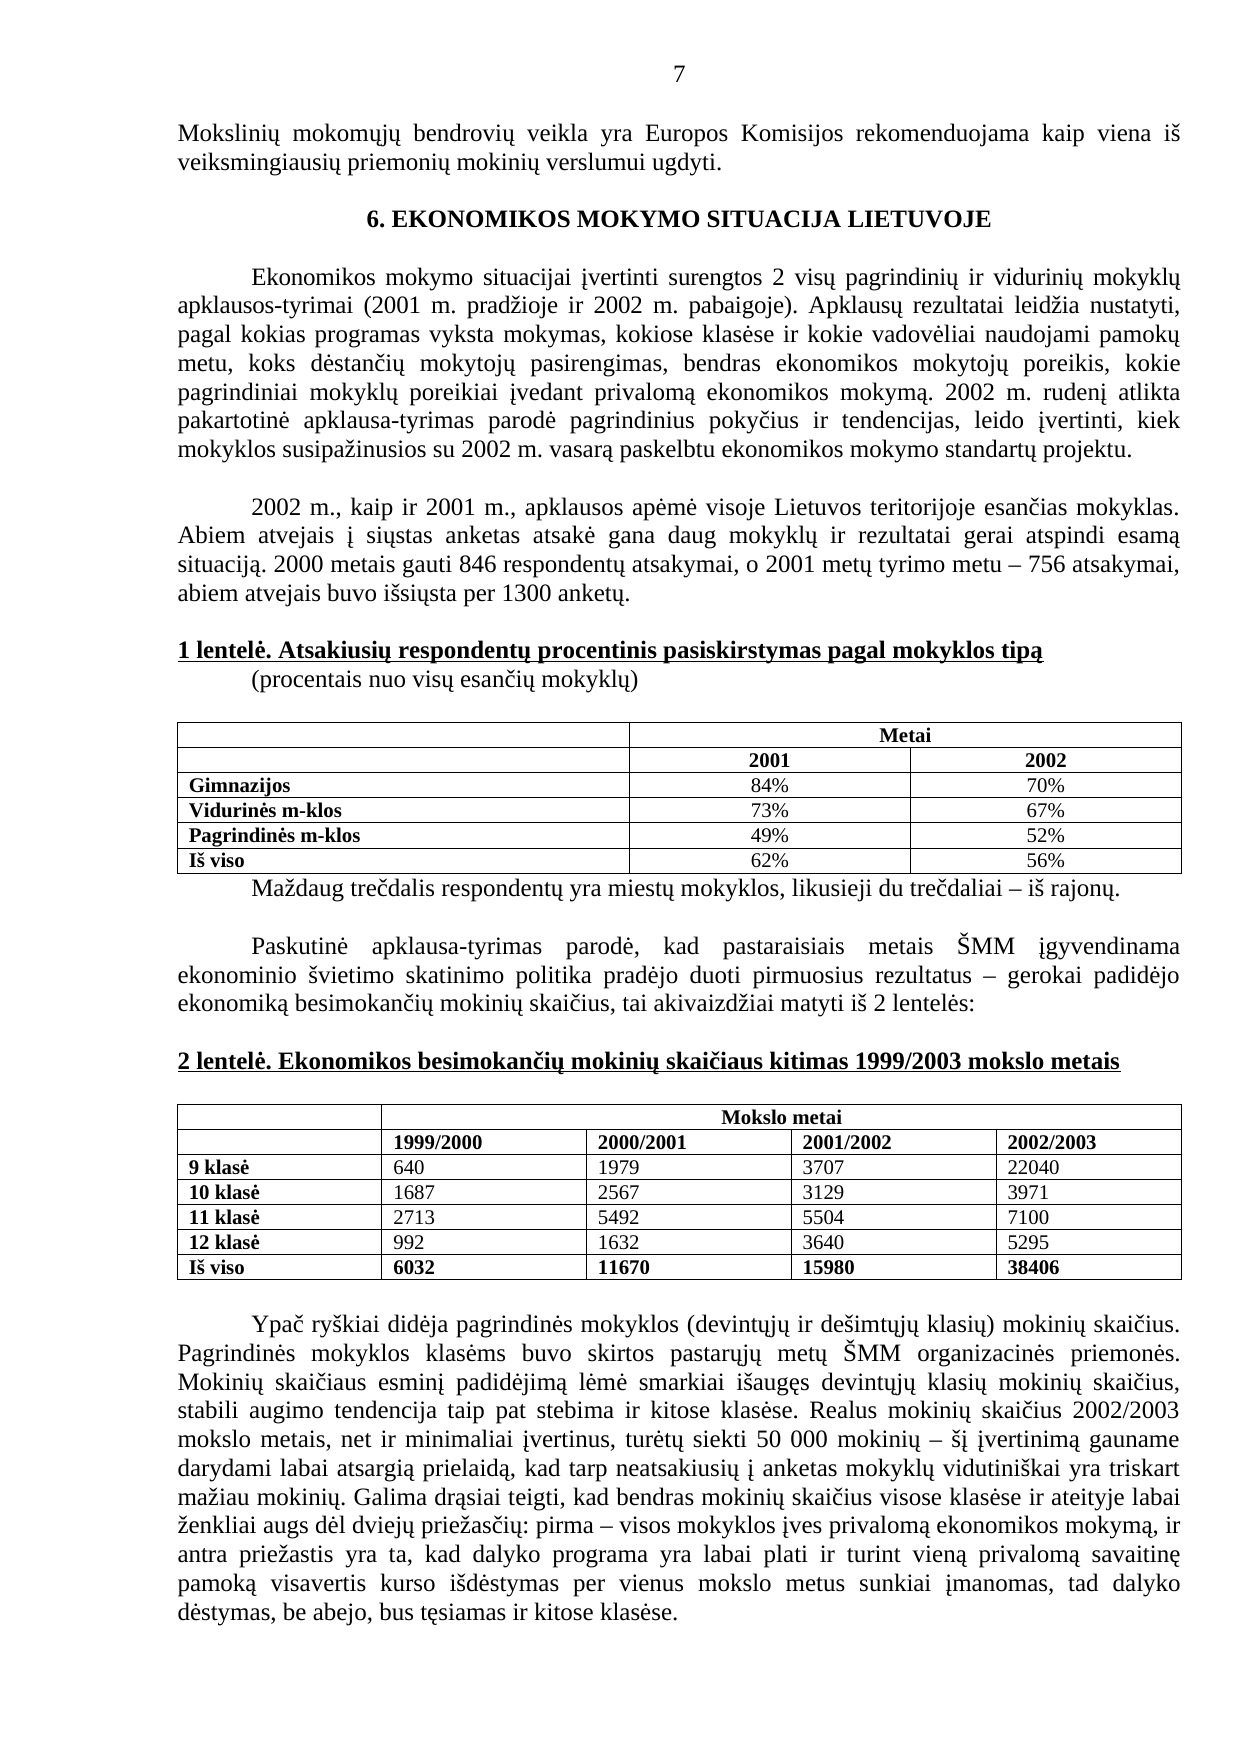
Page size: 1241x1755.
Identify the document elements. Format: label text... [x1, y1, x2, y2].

table_cell 640 [382, 1155, 586, 1179]
text Mokslinių mokomųjų bendrovių veikla yra Europos Komisijos rekomenduojama kaip viena iš veiksmingiausių priemonių mokinių verslumui ugdyti. [177, 118, 1181, 176]
table_cell 2001 [630, 748, 910, 772]
text Paskutinė apklausa-tyrimas parodė, kad pastaraisiais metais ŠMM įgyvendinama ekonominio švietimo skatinimo politika pradėjo duoti pirmuosius rezultatus – gerokai padidėjo ekonomiką besimokančių mokinių skaičius, tai akivaizdžiai matyti iš 2 lentelės: [177, 931, 1181, 1017]
table_cell 1999/2000 [382, 1130, 586, 1154]
table_cell [178, 748, 629, 772]
table_header Metai [630, 723, 1181, 747]
table_cell 6032 [382, 1255, 586, 1279]
table_cell 70% [911, 773, 1181, 797]
table_cell 62% [630, 849, 910, 872]
table_cell 52% [911, 823, 1181, 847]
table_cell 992 [382, 1230, 586, 1254]
table_cell 9 klasė [178, 1155, 381, 1179]
table_cell 5492 [587, 1205, 791, 1229]
table_cell 2002/2003 [997, 1130, 1181, 1154]
table_cell 49% [630, 823, 910, 847]
table_cell 2002 [911, 748, 1181, 772]
table_cell 1979 [587, 1155, 791, 1179]
table_cell 2567 [587, 1180, 791, 1204]
table_cell 11 klasė [178, 1205, 381, 1229]
text 1 lentelė. Atsakiusių respondentų procentinis pasiskirstymas pagal mokyklos tipą [177, 636, 1181, 664]
table_cell 12 klasė [178, 1230, 381, 1254]
table_cell 3971 [997, 1180, 1181, 1204]
table_header [178, 723, 629, 747]
table_header Mokslo metai [382, 1105, 1181, 1129]
table_cell 10 klasė [178, 1180, 381, 1204]
table_cell Iš viso [178, 849, 629, 872]
text Maždaug trečdalis respondentų yra miestų mokyklos, likusieji du trečdaliai – iš rajonų. [177, 874, 1181, 902]
text 2 lentelė. Ekonomikos besimokančių mokinių skaičiaus kitimas 1999/2003 mokslo metais [177, 1046, 1181, 1075]
table_cell 84% [630, 773, 910, 797]
table_cell 3707 [792, 1155, 996, 1179]
table_cell Gimnazijos [178, 773, 629, 797]
table_cell Iš viso [178, 1255, 381, 1279]
table_cell 2000/2001 [587, 1130, 791, 1154]
table_cell Pagrindinės m-klos [178, 823, 629, 847]
text (procentais nuo visų esančių mokyklų) [177, 664, 1181, 693]
table_cell 38406 [997, 1255, 1181, 1279]
text Ekonomikos mokymo situacijai įvertinti surengtos 2 visų pagrindinių ir vidurinių mokyklų apklausos-tyrimai (2001 m. pradžioje ir 2002 m. pabaigoje). Apklausų rezultatai leidžia nustatyti, pagal kokias programas vyksta mokymas, kokiose klasėse ir kokie vadovėliai naudojami pamokų metu, koks dėstančių mokytojų pasirengimas, bendras ekonomikos mokytojų poreikis, kokie pagrindiniai mokyklų poreikiai įvedant privalomą ekonomikos mokymą. 2002 m. rudenį atlikta pakartotinė apklausa-tyrimas parodė pagrindinius pokyčius ir tendencijas, leido įvertinti, kiek mokyklos susipažinusios su 2002 m. vasarą paskelbtu ekonomikos mokymo standartų projektu. [177, 262, 1181, 463]
text 2002 m., kaip ir 2001 m., apklausos apėmė visoje Lietuvos teritorijoje esančias mokyklas. Abiem atvejais į siųstas anketas atsakė gana daug mokyklų ir rezultatai gerai atspindi esamą situaciją. 2000 metais gauti 846 respondentų atsakymai, o 2001 metų tyrimo metu – 756 atsakymai, abiem atvejais buvo išsiųsta per 1300 anketų. [177, 492, 1181, 607]
table_cell 67% [911, 798, 1181, 822]
table_cell Vidurinės m-klos [178, 798, 629, 822]
table_cell 2001/2002 [792, 1130, 996, 1154]
table_cell 1687 [382, 1180, 586, 1204]
table_cell 22040 [997, 1155, 1181, 1179]
table_cell 15980 [792, 1255, 996, 1279]
table_cell 5504 [792, 1205, 996, 1229]
text Ypač ryškiai didėja pagrindinės mokyklos (devintųjų ir dešimtųjų klasių) mokinių skaičius. Pagrindinės mokyklos klasėms buvo skirtos pastarųjų metų ŠMM organizacinės priemonės. Mokinių skaičiaus esminį padidėjimą lėmė smarkiai išaugęs devintųjų klasių mokinių skaičius, stabili augimo tendencija taip pat stebima ir kitose klasėse. Realus mokinių skaičius 2002/2003 mokslo metais, net ir minimaliai įvertinus, turėtų siekti 50 000 mokinių – šį įvertinimą gauname darydami labai atsargią prielaidą, kad tarp neatsakiusių į anketas mokyklų vidutiniškai yra triskart mažiau mokinių. Galima drąsiai teigti, kad bendras mokinių skaičius visose klasėse ir ateityje labai ženkliai augs dėl dviejų priežasčių: pirma – visos mokyklos įves privalomą ekonomikos mokymą, ir antra priežastis yra ta, kad dalyko programa yra labai plati ir turint vieną privalomą savaitinę pamoką visavertis kurso išdėstymas per vienus mokslo metus sunkiai įmanomas, tad dalyko dėstymas, be abejo, bus tęsiamas ir kitose klasėse. [177, 1309, 1181, 1625]
table_cell 73% [630, 798, 910, 822]
table_cell [178, 1130, 381, 1154]
table_cell 3640 [792, 1230, 996, 1254]
table_cell 3129 [792, 1180, 996, 1204]
text 6. Ekonomikos mokymo situacija Lietuvoje [177, 204, 1181, 233]
table_cell 7100 [997, 1205, 1181, 1229]
table_cell 5295 [997, 1230, 1181, 1254]
table_cell 1632 [587, 1230, 791, 1254]
table_cell 2713 [382, 1205, 586, 1229]
table_header [178, 1105, 381, 1129]
table_cell 11670 [587, 1255, 791, 1279]
table_cell 56% [911, 849, 1181, 872]
